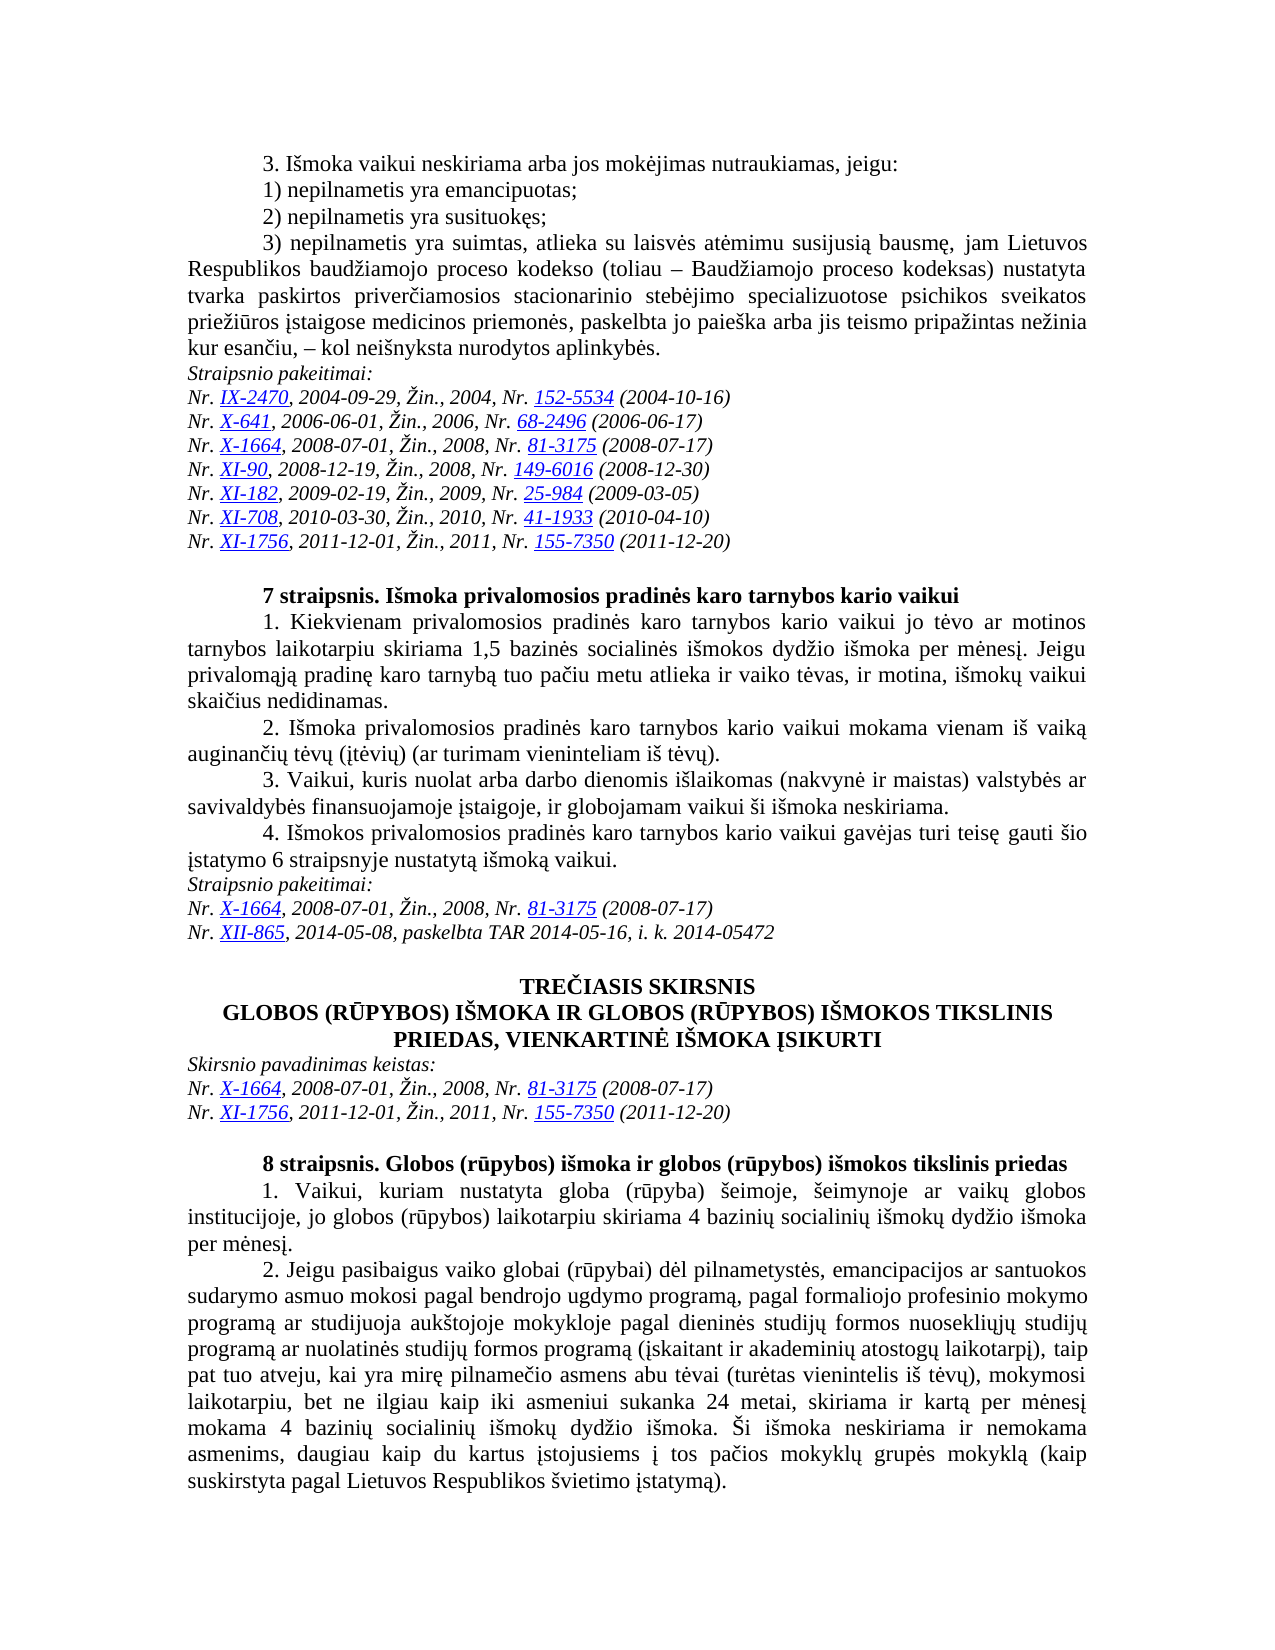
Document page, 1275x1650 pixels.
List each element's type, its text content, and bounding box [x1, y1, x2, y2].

text 2. Jeigu pasibaigus vaiko globai (rūpybai) dėl pilnametystės, emancipacijos ar santuokos sudarymo asmuo mokosi pagal bendrojo ugdymo programą, pagal formaliojo profesinio mokymo programą ar studijuoja aukštojoje mokykloje pagal dieninės studijų formos nuosekliųjų studijų programą ar nuolatinės studijų formos programą (įskaitant ir akademinių atostogų laikotarpį), taip pat tuo atveju, kai yra mirę pilnamečio asmens abu tėvai (turėtas vienintelis iš tėvų), mokymosi laikotarpiu, bet ne ilgiau kaip iki asmeniui sukanka 24 metai, skiriama ir kartą per mėnesį mokama 4 bazinių socialinių išmokų dydžio išmoka. Ši išmoka neskiriama ir nemokama asmenims, daugiau kaip du kartus įstojusiems į tos pačios mokyklų grupės mokyklą (kaip suskirstyta pagal Lietuvos Respublikos švietimo įstatymą). [187, 1256, 1088, 1493]
text 2) nepilnametis yra susituokęs; [187, 203, 1087, 229]
text 8 straipsnis. Globos (rūpybos) išmoka ir globos (rūpybos) išmokos tikslinis priedas [262, 1151, 1087, 1177]
text 1) nepilnametis yra emancipuotas; [187, 176, 1087, 203]
text Nr. XI-708, 2010-03-30, Žin., 2010, Nr. 41-1933 (2010-04-10) [187, 505, 1087, 529]
text Straipsnio pakeitimai: [187, 361, 1087, 385]
text Nr. X-1664, 2008-07-01, Žin., 2008, Nr. 81-3175 (2008-07-17) [187, 896, 1087, 920]
text Straipsnio pakeitimai: [187, 872, 1087, 896]
text Nr. IX-2470, 2004-09-29, Žin., 2004, Nr. 152-5534 (2004-10-16) [187, 385, 1087, 409]
text 2. Išmoka privalomosios pradinės karo tarnybos kario vaikui mokama vienam iš vaiką auginančių tėvų (įtėvių) (ar turimam vieninteliam iš tėvų). [187, 714, 1087, 767]
text Nr. XI-182, 2009-02-19, Žin., 2009, Nr. 25-984 (2009-03-05) [187, 481, 1087, 505]
text GLOBOS (RŪPYBOS) IŠMOKA IR GLOBOS (RŪPYBOS) IŠMOKOS TIKSLINIS PRIEDAS, VIENKARTINĖ IŠMOKA ĮSIKURTI [187, 999, 1087, 1052]
text Nr. X-641, 2006-06-01, Žin., 2006, Nr. 68-2496 (2006-06-17) [187, 409, 1087, 433]
text TREČIASIS SKIRSNIS [187, 973, 1087, 999]
text 7 straipsnis. Išmoka privalomosios pradinės karo tarnybos kario vaikui [187, 582, 1087, 608]
text Nr. X-1664, 2008-07-01, Žin., 2008, Nr. 81-3175 (2008-07-17) [187, 433, 1087, 457]
text 3. Išmoka vaikui neskiriama arba jos mokėjimas nutraukiamas, jeigu: [187, 150, 1087, 176]
text Nr. XI-1756, 2011-12-01, Žin., 2011, Nr. 155-7350 (2011-12-20) [187, 529, 1087, 553]
text Skirsnio pavadinimas keistas: [187, 1052, 1087, 1076]
text 4. Išmokos privalomosios pradinės karo tarnybos kario vaikui gavėjas turi teisę gauti šio įstatymo 6 straipsnyje nustatytą išmoką vaikui. [187, 819, 1087, 872]
text Nr. XII-865, 2014-05-08, paskelbta TAR 2014-05-16, i. k. 2014-05472 [187, 920, 1087, 944]
text Nr. XI-1756, 2011-12-01, Žin., 2011, Nr. 155-7350 (2011-12-20) [187, 1100, 1087, 1124]
text Nr. X-1664, 2008-07-01, Žin., 2008, Nr. 81-3175 (2008-07-17) [187, 1076, 1087, 1100]
text 3. Vaikui, kuris nuolat arba darbo dienomis išlaikomas (nakvynė ir maistas) valstybės ar savivaldybės finansuojamoje įstaigoje, ir globojamam vaikui ši išmoka neskiriama. [187, 767, 1087, 819]
text 3) nepilnametis yra suimtas, atlieka su laisvės atėmimu susijusią bausmę, jam Lietuvos Respublikos baudžiamojo proceso kodekso (toliau – Baudžiamojo proceso kodeksas) nustatyta tvarka paskirtos priverčiamosios stacionarinio stebėjimo specializuotose psichikos sveikatos priežiūros įstaigose medicinos priemonės, paskelbta jo paieška arba jis teismo pripažintas nežinia kur esančiu, – kol neišnyksta nurodytos aplinkybės. [187, 229, 1087, 361]
text Nr. XI-90, 2008-12-19, Žin., 2008, Nr. 149-6016 (2008-12-30) [187, 457, 1087, 481]
text 1. Vaikui, kuriam nustatyta globa (rūpyba) šeimoje, šeimynoje ar vaikų globos institucijoje, jo globos (rūpybos) laikotarpiu skiriama 4 bazinių socialinių išmokų dydžio išmoka per mėnesį. [187, 1177, 1087, 1256]
text 1. Kiekvienam privalomosios pradinės karo tarnybos kario vaikui jo tėvo ar motinos tarnybos laikotarpiu skiriama 1,5 bazinės socialinės išmokos dydžio išmoka per mėnesį. Jeigu privalomąją pradinę karo tarnybą tuo pačiu metu atlieka ir vaiko tėvas, ir motina, išmokų vaikui skaičius nedidinamas. [187, 608, 1087, 714]
